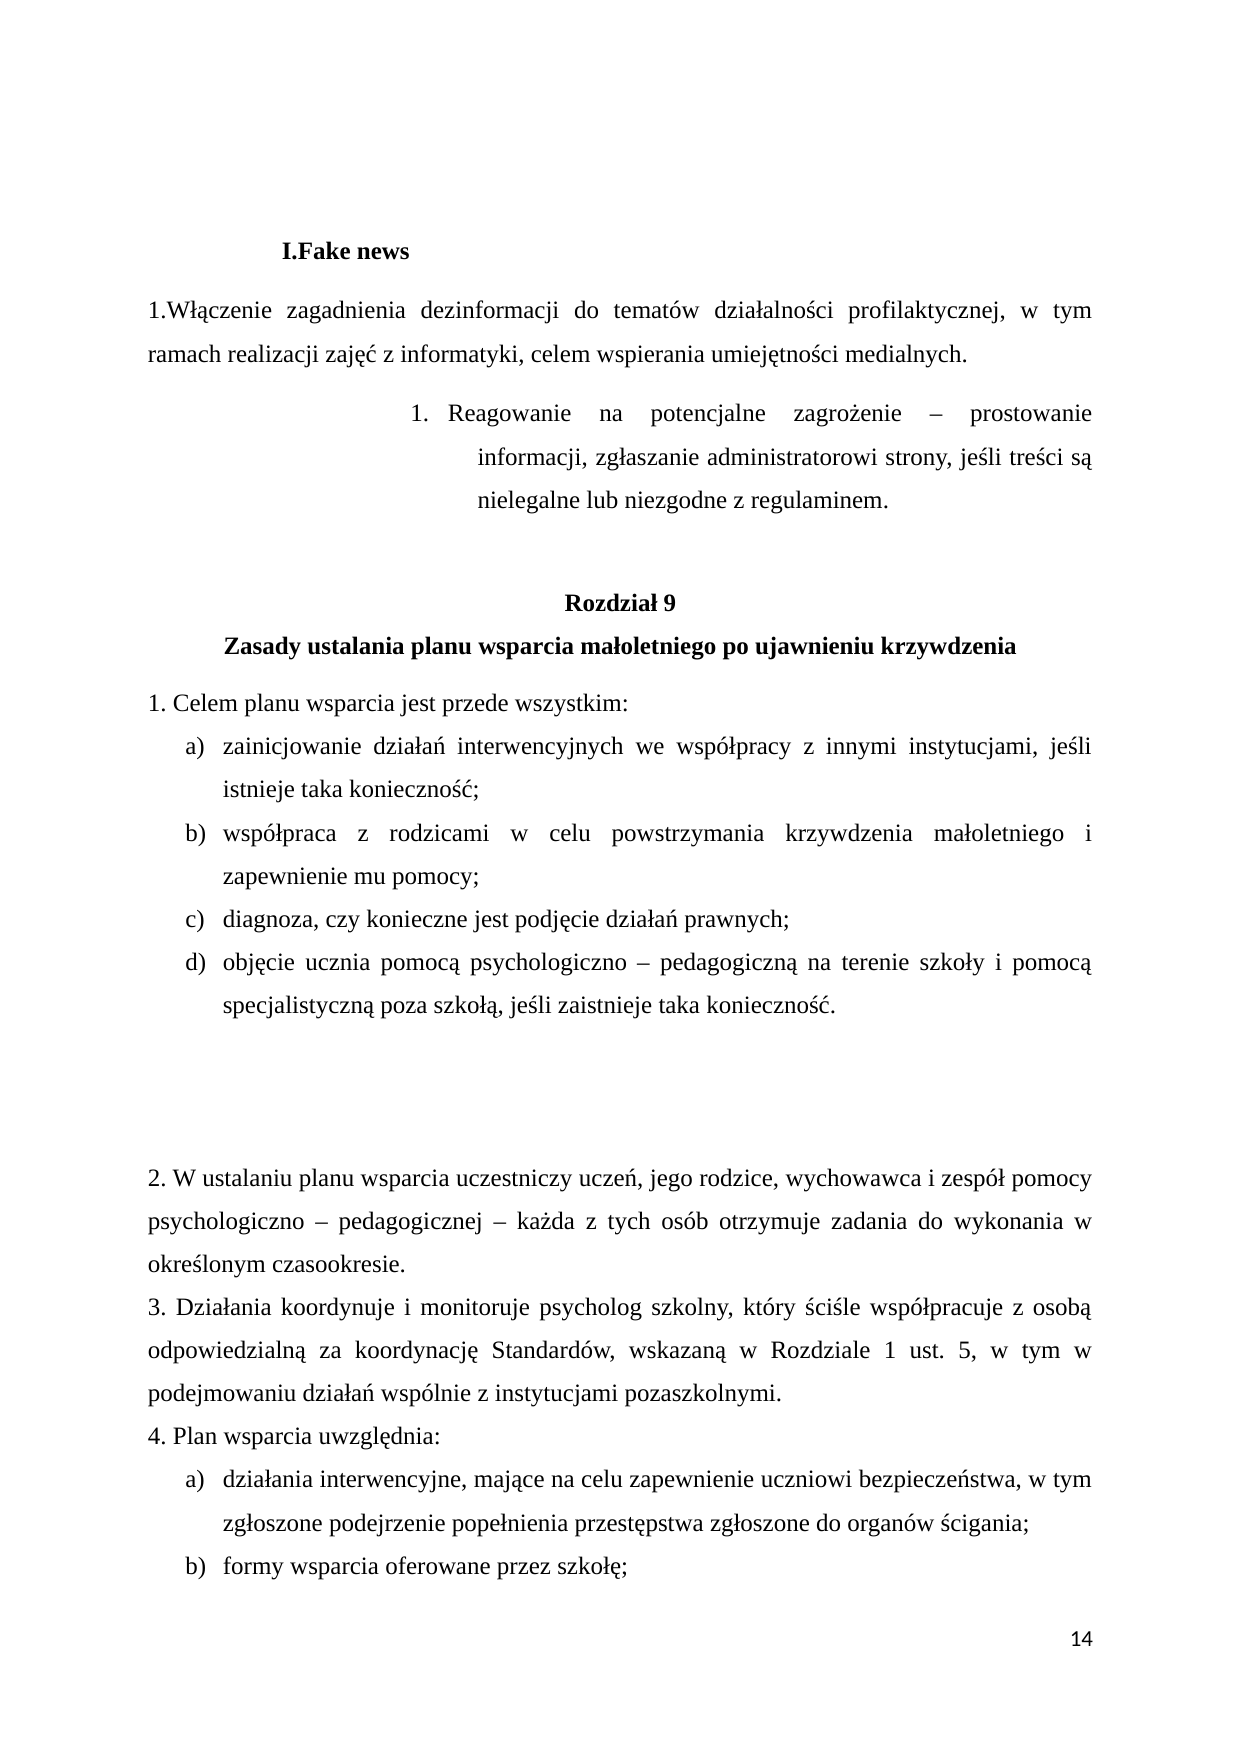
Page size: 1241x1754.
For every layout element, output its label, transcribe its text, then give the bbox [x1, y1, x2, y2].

list diagnoza, czy konieczne jest podjęcie działań prawnych; [185, 904, 1093, 933]
list Fake news [260, 236, 1093, 264]
text 1.Włączenie zagadnienia dezinformacji do tematów działalności profilaktycznej, w tym ramach realizacji zajęć z informatyki, celem wspierania umiejętności medialnych. [148, 296, 1093, 367]
list współpraca z rodzicami w celu powstrzymania krzywdzenia małoletniego i zapewnienie mu pomocy; [185, 818, 1093, 889]
text Rozdział 9 [148, 588, 1093, 616]
list Reagowanie na potencjalne zagrożenie – prostowanie informacji, zgłaszanie administratorowi strony, jeśli treści są nielegalne lub niezgodne z regulaminem. [410, 398, 1093, 513]
list formy wsparcia oferowane przez szkołę; [185, 1551, 1093, 1579]
text Zasady ustalania planu wsparcia małoletniego po ujawnieniu krzywdzenia [148, 631, 1093, 659]
list działania interwencyjne, mające na celu zapewnienie uczniowi bezpieczeństwa, w tym zgłoszone podejrzenie popełnienia przestępstwa zgłoszone do organów ścigania; [185, 1464, 1093, 1536]
text 4. Plan wsparcia uwzględnia: [148, 1421, 1093, 1450]
list zainicjowanie działań interwencyjnych we współpracy z innymi instytucjami, jeśli istnieje taka konieczność; [185, 731, 1093, 803]
text 3. Działania koordynuje i monitoruje psycholog szkolny, który ściśle współpracuje z osobą odpowiedzialną za koordynację Standardów, wskazaną w Rozdziale 1 ust. 5, w tym w podejmowaniu działań wspólnie z instytucjami pozaszkolnymi. [148, 1292, 1093, 1407]
list objęcie ucznia pomocą psychologiczno – pedagogiczną na terenie szkoły i pomocą specjalistyczną poza szkołą, jeśli zaistnieje taka konieczność. [185, 947, 1093, 1019]
text 2. W ustalaniu planu wsparcia uczestniczy uczeń, jego rodzice, wychowawca i zespół pomocy psychologiczno – pedagogicznej – każda z tych osób otrzymuje zadania do wykonania w określonym czasookresie. [148, 1163, 1093, 1278]
text 1. Celem planu wsparcia jest przede wszystkim: [148, 688, 1093, 717]
